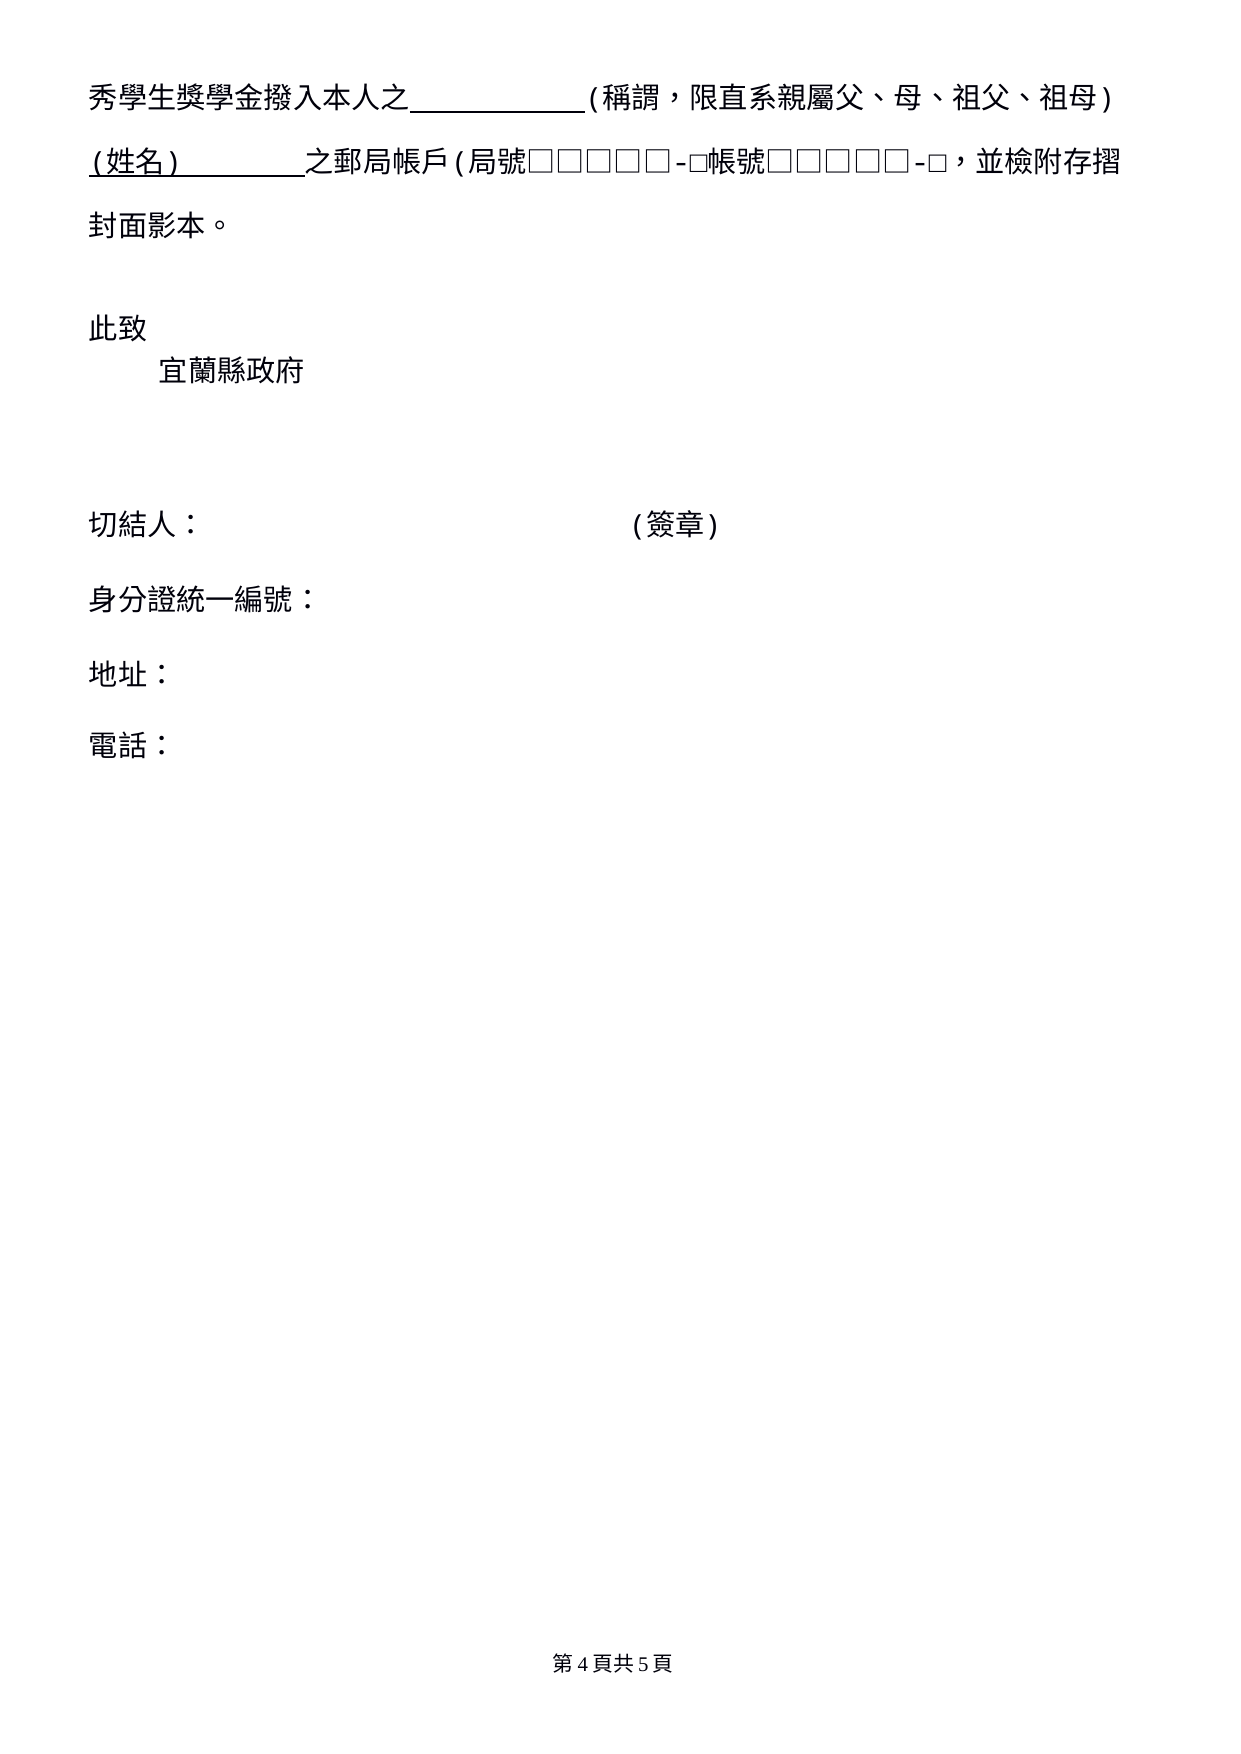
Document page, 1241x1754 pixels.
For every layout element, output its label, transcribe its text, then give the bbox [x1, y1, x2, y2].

text 電話： [89, 726, 1137, 764]
text 宜蘭縣政府 [89, 347, 1137, 390]
text 切結人： (簽章) [89, 502, 1137, 544]
text 此致 [89, 305, 1137, 347]
text 秀學生獎學金撥入本人之 (稱謂，限直系親屬父、母、祖父、祖母)(姓名) 之郵局帳戶(局號□□□□□-□帳號□□□□□-□，並檢附存摺封面影本。 [89, 75, 1137, 244]
text 地址： [89, 651, 1137, 694]
text 身分證統一編號： [89, 577, 1137, 619]
